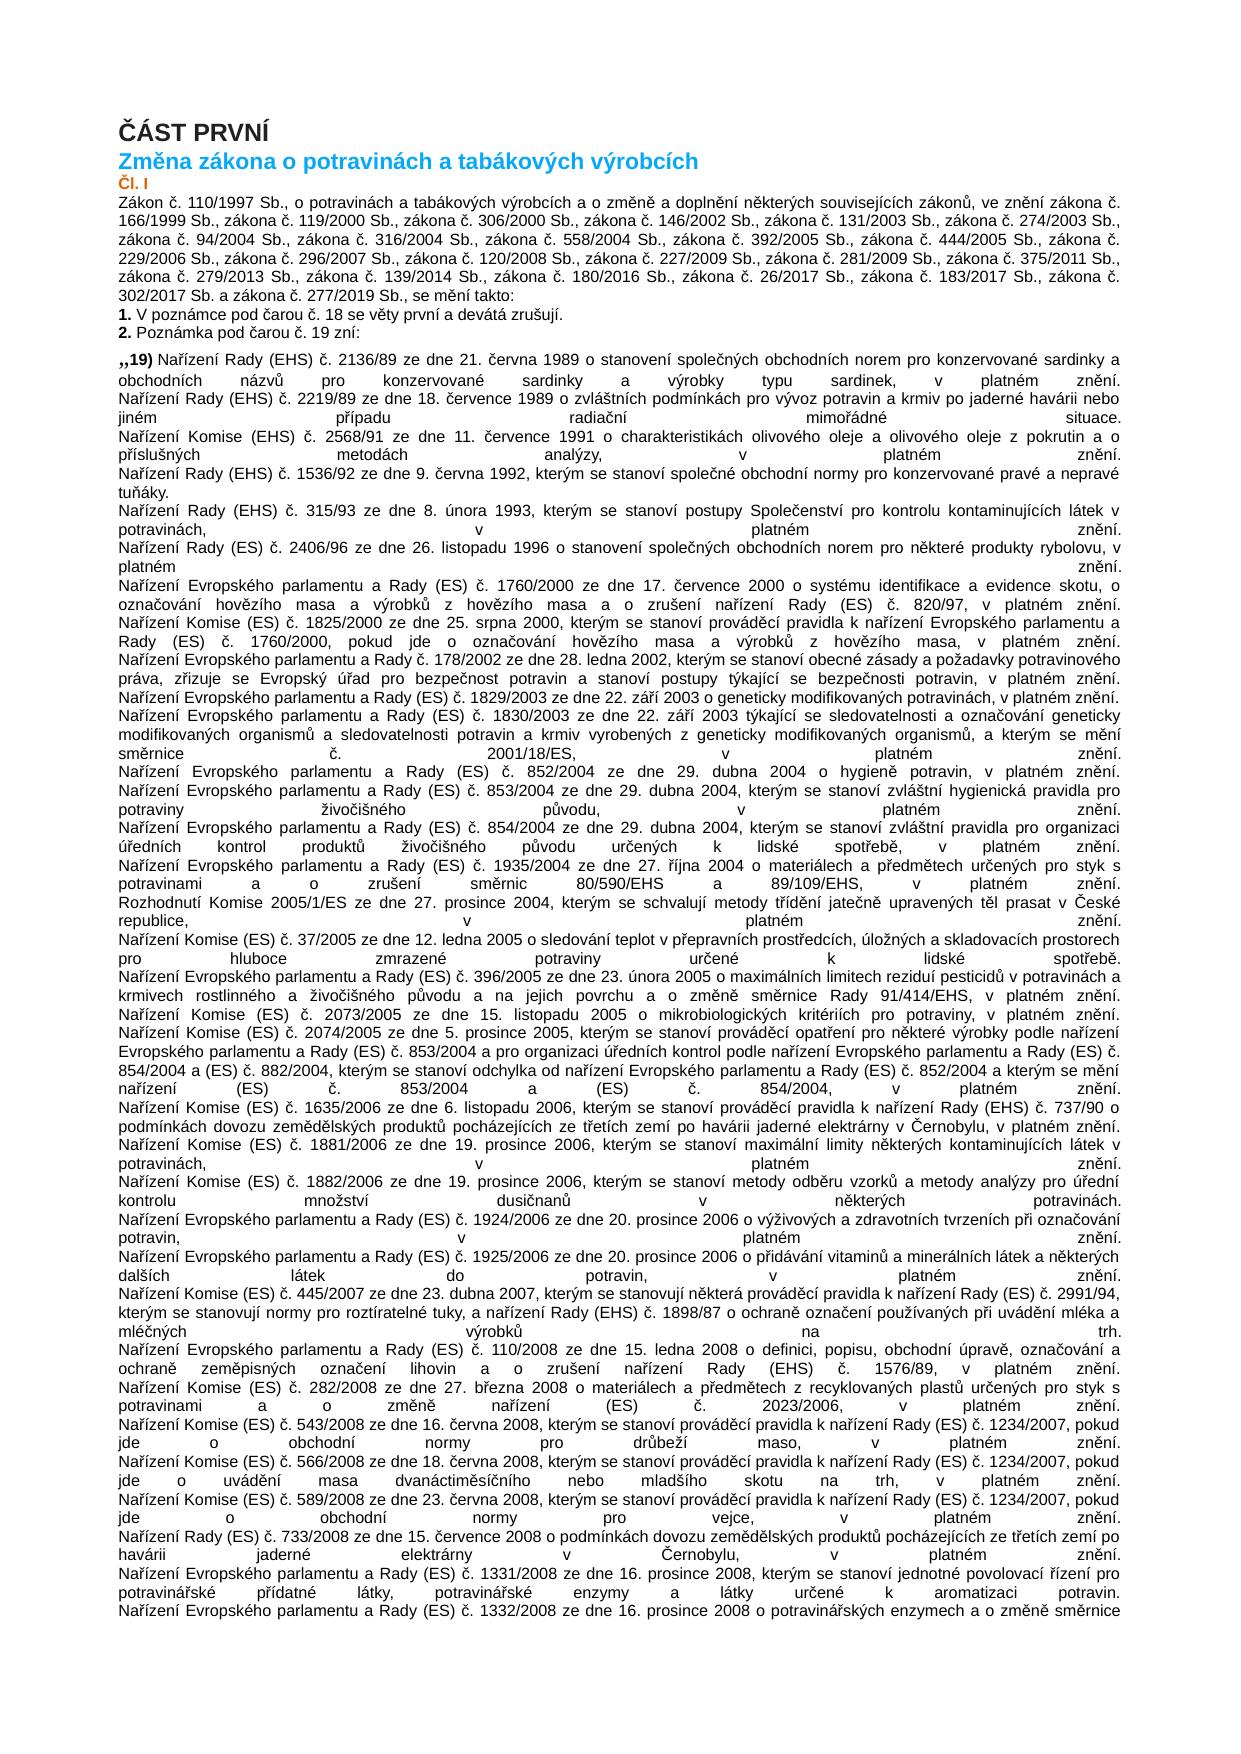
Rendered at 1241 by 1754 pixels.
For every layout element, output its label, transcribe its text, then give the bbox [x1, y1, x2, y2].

text 2. Poznámka pod čarou č. 19 zní: [118, 323, 1122, 342]
text 1. V poznámce pod čarou č. 18 se věty první a devátá zrušují. [118, 305, 1122, 323]
text Zákon č. 110/1997 Sb., o potravinách a tabákových výrobcích a o změně a doplnění některých souvisejících zákonů, ve znění zákona č. 166/1999 Sb., zákona č. 119/2000 Sb., zákona č. 306/2000 Sb., zákona č. 146/2002 Sb., zákona č. 131/2003 Sb., zákona č. 274/2003 Sb., zákona č. 94/2004 Sb., zákona č. 316/2004 Sb., zákona č. 558/2004 Sb., zákona č. 392/2005 Sb., zákona č. 444/2005 Sb., zákona č. 229/2006 Sb., zákona č. 296/2007 Sb., zákona č. 120/2008 Sb., zákona č. 227/2009 Sb., zákona č. 281/2009 Sb., zákona č. 375/2011 Sb., zákona č. 279/2013 Sb., zákona č. 139/2014 Sb., zákona č. 180/2016 Sb., zákona č. 26/2017 Sb., zákona č. 183/2017 Sb., zákona č. 302/2017 Sb. a zákona č. 277/2019 Sb., se mění takto: [118, 193, 1122, 305]
text ČÁST PRVNÍ [118, 118, 1122, 147]
subtitle Změna zákona o potravinách a tabákových výrobcích [118, 147, 1122, 174]
text Čl. I [118, 174, 1122, 193]
text „19) Nařízení Rady (EHS) č. 2136/89 ze dne 21. června 1989 o stanovení společných obchodních norem pro konzervované sardinky a obchodních názvů pro konzervované sardinky a výrobky typu sardinek, v platném znění. Nařízení Rady (EHS) č. 2219/89 ze dne 18. července 1989 o zvláštních podmínkách pro vývoz potravin a krmiv po jaderné havárii nebo jiném případu radiační mimořádné situace. Nařízení Komise (EHS) č. 2568/91 ze dne 11. července 1991 o charakteristikách olivového oleje a olivového oleje z pokrutin a o příslušných metodách analýzy, v platném znění. Nařízení Rady (EHS) č. 1536/92 ze dne 9. června 1992, kterým se stanoví společné obchodní normy pro konzervované pravé a nepravé tuňáky. Nařízení Rady (EHS) č. 315/93 ze dne 8. února 1993, kterým se stanoví postupy Společenství pro kontrolu kontaminujících látek v potravinách, v platném znění. Nařízení Rady (ES) č. 2406/96 ze dne 26. listopadu 1996 o stanovení společných obchodních norem pro některé produkty rybolovu, v platném znění. Nařízení Evropského parlamentu a Rady (ES) č. 1760/2000 ze dne 17. července 2000 o systému identifikace a evidence skotu, o označování hovězího masa a výrobků z hovězího masa a o zrušení nařízení Rady (ES) č. 820/97, v platném znění. Nařízení Komise (ES) č. 1825/2000 ze dne 25. srpna 2000, kterým se stanoví prováděcí pravidla k nařízení Evropského parlamentu a Rady (ES) č. 1760/2000, pokud jde o označování hovězího masa a výrobků z hovězího masa, v platném znění. Nařízení Evropského parlamentu a Rady č. 178/2002 ze dne 28. ledna 2002, kterým se stanoví obecné zásady a požadavky potravinového práva, zřizuje se Evropský úřad pro bezpečnost potravin a stanoví postupy týkající se bezpečnosti potravin, v platném znění. Nařízení Evropského parlamentu a Rady (ES) č. 1829/2003 ze dne 22. září 2003 o geneticky modifikovaných potravinách, v platném znění. Nařízení Evropského parlamentu a Rady (ES) č. 1830/2003 ze dne 22. září 2003 týkající se sledovatelnosti a označování geneticky modifikovaných organismů a sledovatelnosti potravin a krmiv vyrobených z geneticky modifikovaných organismů, a kterým se mění směrnice č. 2001/18/ES, v platném znění. Nařízení Evropského parlamentu a Rady (ES) č. 852/2004 ze dne 29. dubna 2004 o hygieně potravin, v platném znění. Nařízení Evropského parlamentu a Rady (ES) č. 853/2004 ze dne 29. dubna 2004, kterým se stanoví zvláštní hygienická pravidla pro potraviny živočišného původu, v platném znění. Nařízení Evropského parlamentu a Rady (ES) č. 854/2004 ze dne 29. dubna 2004, kterým se stanoví zvláštní pravidla pro organizaci úředních kontrol produktů živočišného původu určených k lidské spotřebě, v platném znění. Nařízení Evropského parlamentu a Rady (ES) č. 1935/2004 ze dne 27. října 2004 o materiálech a předmětech určených pro styk s potravinami a o zrušení směrnic 80/590/EHS a 89/109/EHS, v platném znění. Rozhodnutí Komise 2005/1/ES ze dne 27. prosince 2004, kterým se schvalují metody třídění jatečně upravených těl prasat v České republice, v platném znění. Nařízení Komise (ES) č. 37/2005 ze dne 12. ledna 2005 o sledování teplot v přepravních prostředcích, úložných a skladovacích prostorech pro hluboce zmrazené potraviny určené k lidské spotřebě. Nařízení Evropského parlamentu a Rady (ES) č. 396/2005 ze dne 23. února 2005 o maximálních limitech reziduí pesticidů v potravinách a krmivech rostlinného a živočišného původu a na jejich povrchu a o změně směrnice Rady 91/414/EHS, v platném znění. Nařízení Komise (ES) č. 2073/2005 ze dne 15. listopadu 2005 o mikrobiologických kritériích pro potraviny, v platném znění. Nařízení Komise (ES) č. 2074/2005 ze dne 5. prosince 2005, kterým se stanoví prováděcí opatření pro některé výrobky podle nařízení Evropského parlamentu a Rady (ES) č. 853/2004 a pro organizaci úředních kontrol podle nařízení Evropského parlamentu a Rady (ES) č. 854/2004 a (ES) č. 882/2004, kterým se stanoví odchylka od nařízení Evropského parlamentu a Rady (ES) č. 852/2004 a kterým se mění nařízení (ES) č. 853/2004 a (ES) č. 854/2004, v platném znění. Nařízení Komise (ES) č. 1635/2006 ze dne 6. listopadu 2006, kterým se stanoví prováděcí pravidla k nařízení Rady (EHS) č. 737/90 o podmínkách dovozu zemědělských produktů pocházejících ze třetích zemí po havárii jaderné elektrárny v Černobylu, v platném znění. Nařízení Komise (ES) č. 1881/2006 ze dne 19. prosince 2006, kterým se stanoví maximální limity některých kontaminujících látek v potravinách, v platném znění. Nařízení Komise (ES) č. 1882/2006 ze dne 19. prosince 2006, kterým se stanoví metody odběru vzorků a metody analýzy pro úřední kontrolu množství dusičnanů v některých potravinách. Nařízení Evropského parlamentu a Rady (ES) č. 1924/2006 ze dne 20. prosince 2006 o výživových a zdravotních tvrzeních při označování potravin, v platném znění. Nařízení Evropského parlamentu a Rady (ES) č. 1925/2006 ze dne 20. prosince 2006 o přidávání vitaminů a minerálních látek a některých dalších látek do potravin, v platném znění. Nařízení Komise (ES) č. 445/2007 ze dne 23. dubna 2007, kterým se stanovují některá prováděcí pravidla k nařízení Rady (ES) č. 2991/94, kterým se stanovují normy pro roztíratelné tuky, a nařízení Rady (EHS) č. 1898/87 o ochraně označení používaných při uvádění mléka a mléčných výrobků na trh. Nařízení Evropského parlamentu a Rady (ES) č. 110/2008 ze dne 15. ledna 2008 o definici, popisu, obchodní úpravě, označování a ochraně zeměpisných označení lihovin a o zrušení nařízení Rady (EHS) č. 1576/89, v platném znění. Nařízení Komise (ES) č. 282/2008 ze dne 27. března 2008 o materiálech a předmětech z recyklovaných plastů určených pro styk s potravinami a o změně nařízení (ES) č. 2023/2006, v platném znění. Nařízení Komise (ES) č. 543/2008 ze dne 16. června 2008, kterým se stanoví prováděcí pravidla k nařízení Rady (ES) č. 1234/2007, pokud jde o obchodní normy pro drůbeží maso, v platném znění. Nařízení Komise (ES) č. 566/2008 ze dne 18. června 2008, kterým se stanoví prováděcí pravidla k nařízení Rady (ES) č. 1234/2007, pokud jde o uvádění masa dvanáctiměsíčního nebo mladšího skotu na trh, v platném znění. Nařízení Komise (ES) č. 589/2008 ze dne 23. června 2008, kterým se stanoví prováděcí pravidla k nařízení Rady (ES) č. 1234/2007, pokud jde o obchodní normy pro vejce, v platném znění. Nařízení Rady (ES) č. 733/2008 ze dne 15. července 2008 o podmínkách dovozu zemědělských produktů pocházejících ze třetích zemí po havárii jaderné elektrárny v Černobylu, v platném znění. Nařízení Evropského parlamentu a Rady (ES) č. 1331/2008 ze dne 16. prosince 2008, kterým se stanoví jednotné povolovací řízení pro potravinářské přídatné látky, potravinářské enzymy a látky určené k aromatizaci potravin. Nařízení Evropského parlamentu a Rady (ES) č. 1332/2008 ze dne 16. prosince 2008 o potravinářských enzymech a o změně směrnice [118, 342, 1122, 1620]
